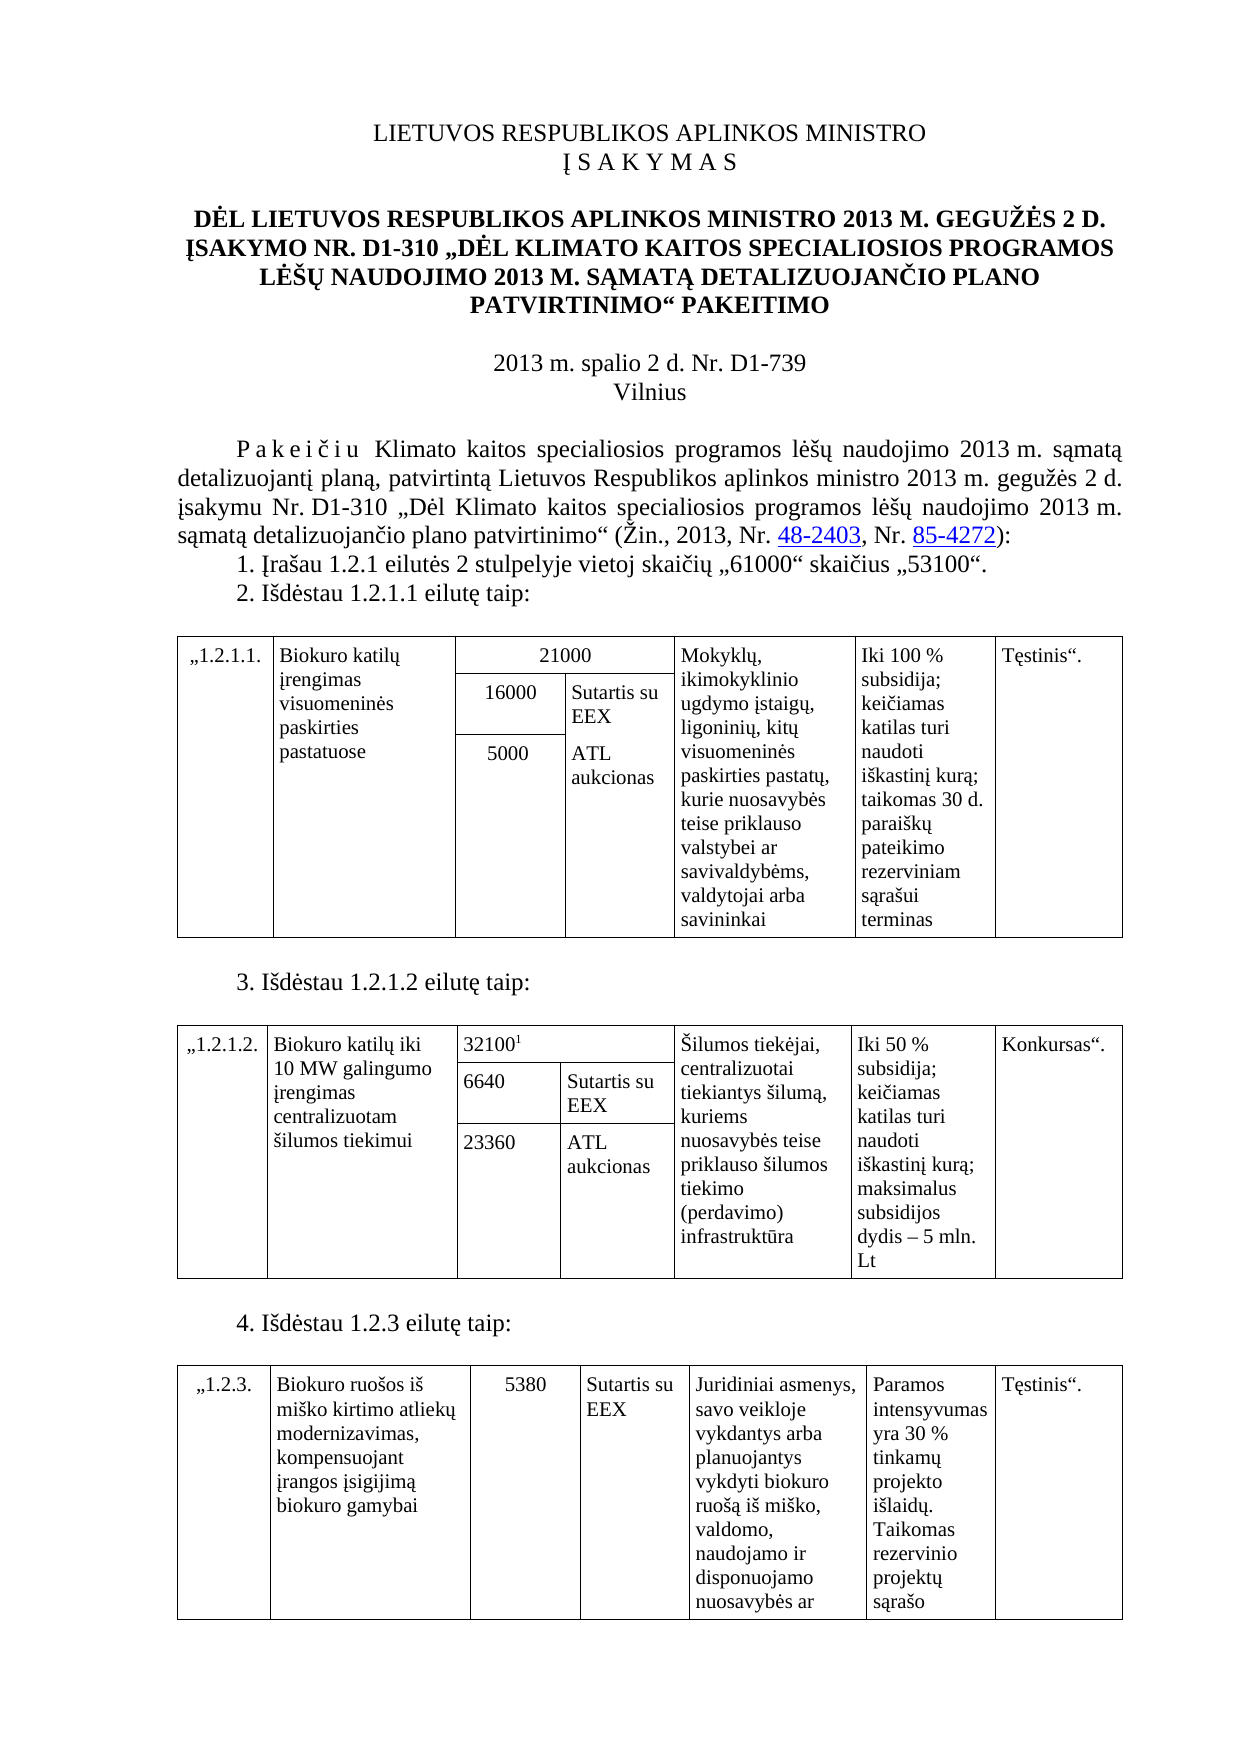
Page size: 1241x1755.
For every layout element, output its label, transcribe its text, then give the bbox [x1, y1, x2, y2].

table_header Tęstinis“. [996, 637, 1122, 937]
table_header „1.2.3. [178, 1366, 270, 1619]
table_header Tęstinis“. [996, 1366, 1122, 1619]
text 4. Išdėstau 1.2.3 eilutę taip: [177, 1308, 1122, 1337]
text 1. Įrašau 1.2.1 eilutės 2 stulpelyje vietoj skaičių „61000“ skaičius „53100“. [177, 549, 1122, 578]
table_header Paramos intensyvumas yra 30 % tinkamų projekto išlaidų. Taikomas rezervinio projektų sąrašo [867, 1366, 995, 1619]
text Į S A K Y M A S [177, 147, 1122, 176]
table_cell Sutartis su EEX [566, 674, 674, 734]
table_cell 6640 [458, 1063, 560, 1123]
table_header 321001 [458, 1026, 674, 1062]
text Pakeičiu Klimato kaitos specialiosios programos lėšų naudojimo 2013 m. sąmatą detalizuojantį planą, patvirtintą Lietuvos Respublikos aplinkos ministro 2013 m. gegužės 2 d. įsakymu Nr. D1-310 „Dėl Klimato kaitos specialiosios programos lėšų naudojimo 2013 m. sąmatą detalizuojančio plano patvirtinimo“ (Žin., 2013, Nr. 48-2403, Nr. 85-4272): [177, 434, 1122, 549]
table_header Biokuro katilų įrengimas visuomeninės paskirties pastatuose [274, 637, 455, 937]
table_header „1.2.1.1. [178, 637, 273, 937]
table_cell 5000 [456, 735, 565, 937]
table_header Biokuro katilų iki 10 MW galingumo įrengimas centralizuotam šilumos tiekimui [268, 1026, 457, 1278]
table_header Mokyklų, ikimokyklinio ugdymo įstaigų, ligoninių, kitų visuomeninės paskirties pastatų, kurie nuosavybės teise priklauso valstybei ar savivaldybėms, valdytojai arba savininkai [675, 637, 855, 937]
text 2. Išdėstau 1.2.1.1 eilutę taip: [177, 578, 1122, 607]
table_cell Sutartis su EEX [561, 1063, 674, 1123]
text LIETUVOS RESPUBLIKOS APLINKOS MINISTRO [177, 118, 1122, 147]
table_header Konkursas“. [996, 1026, 1122, 1278]
table_cell 16000 [456, 674, 565, 734]
text Vilnius [177, 377, 1122, 406]
text 2013 m. spalio 2 d. Nr. D1-739 [177, 348, 1122, 377]
text DĖL LIETUVOS RESPUBLIKOS APLINKOS MINISTRO 2013 M. GEGUŽĖS 2 D. ĮSAKYMO Nr. D1-310 „DĖL KLIMATO KAITOS SPECIALIOSIOS PROGRAMOS LĖŠŲ NAUDOJIMO 2013 M. SĄMATĄ DETALIZUOJANČIO PLANO PATVIRTINIMO“ PAKEITIMO [177, 204, 1122, 319]
table_header Juridiniai asmenys, savo veikloje vykdantys arba planuojantys vykdyti biokuro ruošą iš miško, valdomo, naudojamo ir disponuojamo nuosavybės ar [690, 1366, 866, 1619]
table_cell 23360 [458, 1124, 560, 1278]
table_header Iki 100 % subsidija; keičiamas katilas turi naudoti iškastinį kurą; taikomas 30 d. paraiškų pateikimo rezerviniam sąrašui terminas [856, 637, 995, 937]
table_header 21000 [456, 637, 674, 673]
text 3. Išdėstau 1.2.1.2 eilutę taip: [177, 967, 1122, 996]
table_header Biokuro ruošos iš miško kirtimo atliekų modernizavimas, kompensuojant įrangos įsigijimą biokuro gamybai [271, 1366, 470, 1619]
table_header Sutartis su EEX [581, 1366, 689, 1619]
table_cell ATL aukcionas [561, 1124, 674, 1278]
table_cell ATL aukcionas [566, 734, 674, 937]
table_header Šilumos tiekėjai, centralizuotai tiekiantys šilumą, kuriems nuosavybės teise priklauso šilumos tiekimo (perdavimo) infrastruktūra [675, 1026, 851, 1278]
table_header „1.2.1.2. [178, 1026, 267, 1278]
table_header Iki 50 % subsidija; keičiamas katilas turi naudoti iškastinį kurą; maksimalus subsidijos dydis – 5 mln. Lt [852, 1026, 995, 1278]
table_header 5380 [471, 1366, 580, 1619]
